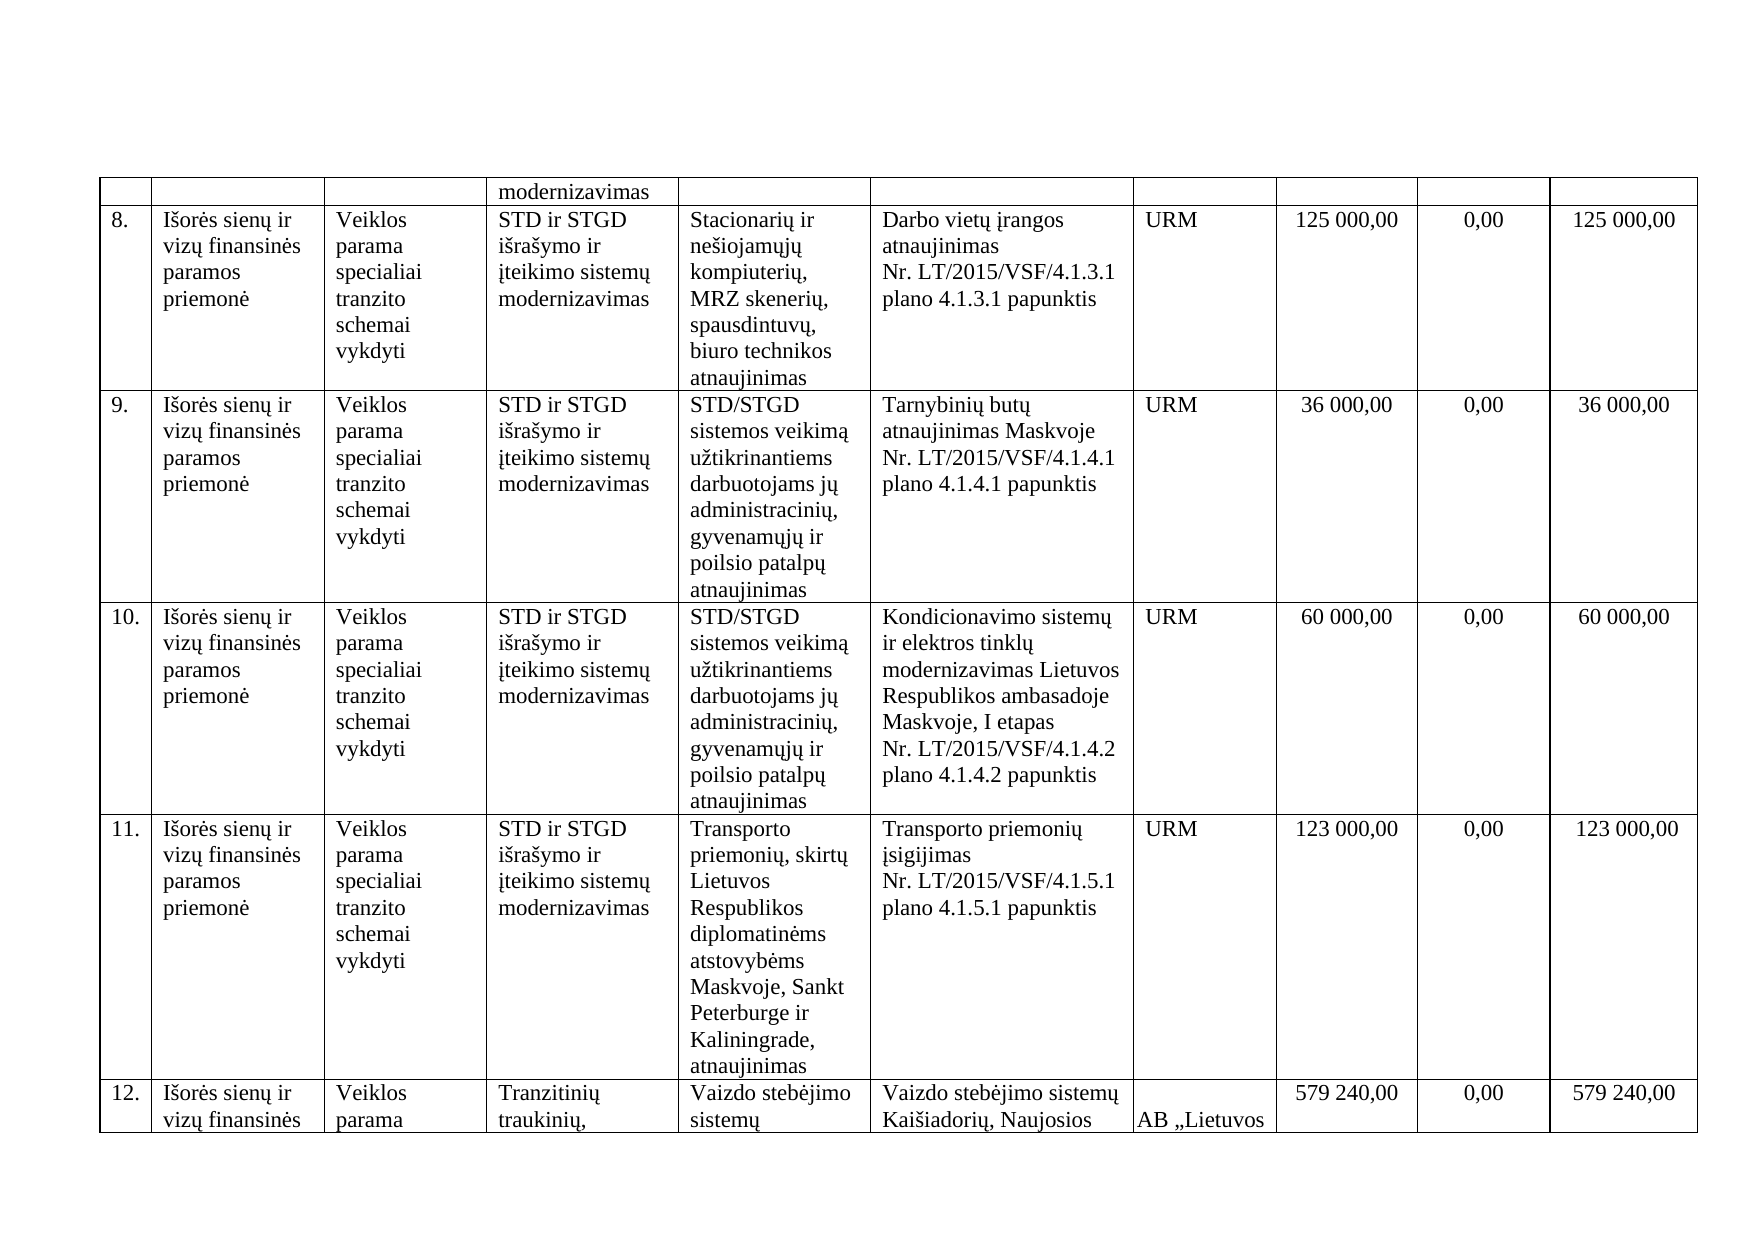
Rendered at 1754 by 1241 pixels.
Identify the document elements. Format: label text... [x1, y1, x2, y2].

table_cell 125 000,00 [1551, 206, 1697, 390]
table_cell Vaizdo stebėjimo sistemų [679, 1080, 870, 1132]
table_cell 60 000,00 [1551, 603, 1697, 814]
table_cell Veiklos parama specialiai tranzito schemai vykdyti [325, 206, 486, 390]
table_cell STD ir STGD išrašymo ir įteikimo sistemų modernizavimas [487, 391, 678, 602]
table_cell Tranzitinių traukinių, [487, 1080, 678, 1132]
table_cell 579 240,00 [1551, 1080, 1697, 1132]
table_cell Transporto priemonių, skirtų Lietuvos Respublikos diplomatinėms atstovybėms Maskvoje, Sankt Peterburge ir Kaliningrade, atnaujinimas [679, 815, 870, 1078]
table_cell STD ir STGD išrašymo ir įteikimo sistemų modernizavimas [487, 603, 678, 814]
table_cell Transporto priemonių įsigijimas Nr. LT/2015/VSF/4.1.5.1 plano 4.1.5.1 papunktis [871, 815, 1133, 1078]
table_cell 125 000,00 [1277, 206, 1417, 390]
table_cell URM [1134, 603, 1276, 814]
table_cell STD ir STGD išrašymo ir įteikimo sistemų modernizavimas [487, 206, 678, 390]
table_cell 60 000,00 [1277, 603, 1417, 814]
table_cell 10. [101, 603, 151, 814]
table_cell Tarnybinių butų atnaujinimas Maskvoje Nr. LT/2015/VSF/4.1.4.1 plano 4.1.4.1 papunktis [871, 391, 1133, 602]
table_cell Veiklos parama specialiai tranzito schemai vykdyti [325, 391, 486, 602]
table_cell [1418, 178, 1549, 204]
table_cell [325, 178, 486, 204]
table_cell Išorės sienų ir vizų finansinės paramos priemonė [152, 391, 324, 602]
table_cell STD/STGD sistemos veikimą užtikrinantiems darbuotojams jų administracinių, gyvenamųjų ir poilsio patalpų atnaujinimas [679, 391, 870, 602]
table_cell [101, 178, 151, 204]
table_cell STD ir STGD išrašymo ir įteikimo sistemų modernizavimas [487, 815, 678, 1078]
table_cell 36 000,00 [1277, 391, 1417, 602]
table_cell modernizavimas [487, 178, 678, 204]
table_cell Stacionarių ir nešiojamųjų kompiuterių, MRZ skenerių, spausdintuvų, biuro technikos atnaujinimas [679, 206, 870, 390]
table_cell 0,00 [1418, 206, 1549, 390]
table_cell 8. [101, 206, 151, 390]
table_cell [152, 178, 324, 204]
table_cell Darbo vietų įrangos atnaujinimas Nr. LT/2015/VSF/4.1.3.1 plano 4.1.3.1 papunktis [871, 206, 1133, 390]
table_cell Išorės sienų ir vizų finansinės paramos priemonė [152, 603, 324, 814]
table_cell Veiklos parama specialiai tranzito schemai vykdyti [325, 603, 486, 814]
table_cell Išorės sienų ir vizų finansinės paramos priemonė [152, 815, 324, 1078]
table_cell 12. [101, 1080, 151, 1132]
table_cell [679, 178, 870, 204]
table_cell 36 000,00 [1551, 391, 1697, 602]
table_cell URM [1134, 391, 1276, 602]
table_cell AB „Lietuvos [1134, 1080, 1276, 1132]
table_cell Išorės sienų ir vizų finansinės [152, 1080, 324, 1132]
table_cell URM [1134, 206, 1276, 390]
table_cell 0,00 [1418, 815, 1549, 1078]
table_cell 123 000,00 [1277, 815, 1417, 1078]
table_cell Veiklos parama [325, 1080, 486, 1132]
table_cell 0,00 [1418, 603, 1549, 814]
table_cell Kondicionavimo sistemų ir elektros tinklų modernizavimas Lietuvos Respublikos ambasadoje Maskvoje, I etapas Nr. LT/2015/VSF/4.1.4.2 plano 4.1.4.2 papunktis [871, 603, 1133, 814]
table_cell [1277, 178, 1417, 204]
table_cell [1134, 178, 1276, 204]
table_cell [871, 178, 1133, 204]
table_cell URM [1134, 815, 1276, 1078]
table_cell 0,00 [1418, 1080, 1549, 1132]
table_cell Vaizdo stebėjimo sistemų Kaišiadorių, Naujosios [871, 1080, 1133, 1132]
table_cell 9. [101, 391, 151, 602]
table_cell 0,00 [1418, 391, 1549, 602]
table_cell 11. [101, 815, 151, 1078]
table_cell Veiklos parama specialiai tranzito schemai vykdyti [325, 815, 486, 1078]
table_cell [1551, 178, 1697, 204]
table_cell 579 240,00 [1277, 1080, 1417, 1132]
table_cell STD/STGD sistemos veikimą užtikrinantiems darbuotojams jų administracinių, gyvenamųjų ir poilsio patalpų atnaujinimas [679, 603, 870, 814]
table_cell Išorės sienų ir vizų finansinės paramos priemonė [152, 206, 324, 390]
table_cell 123 000,00 [1551, 815, 1697, 1078]
